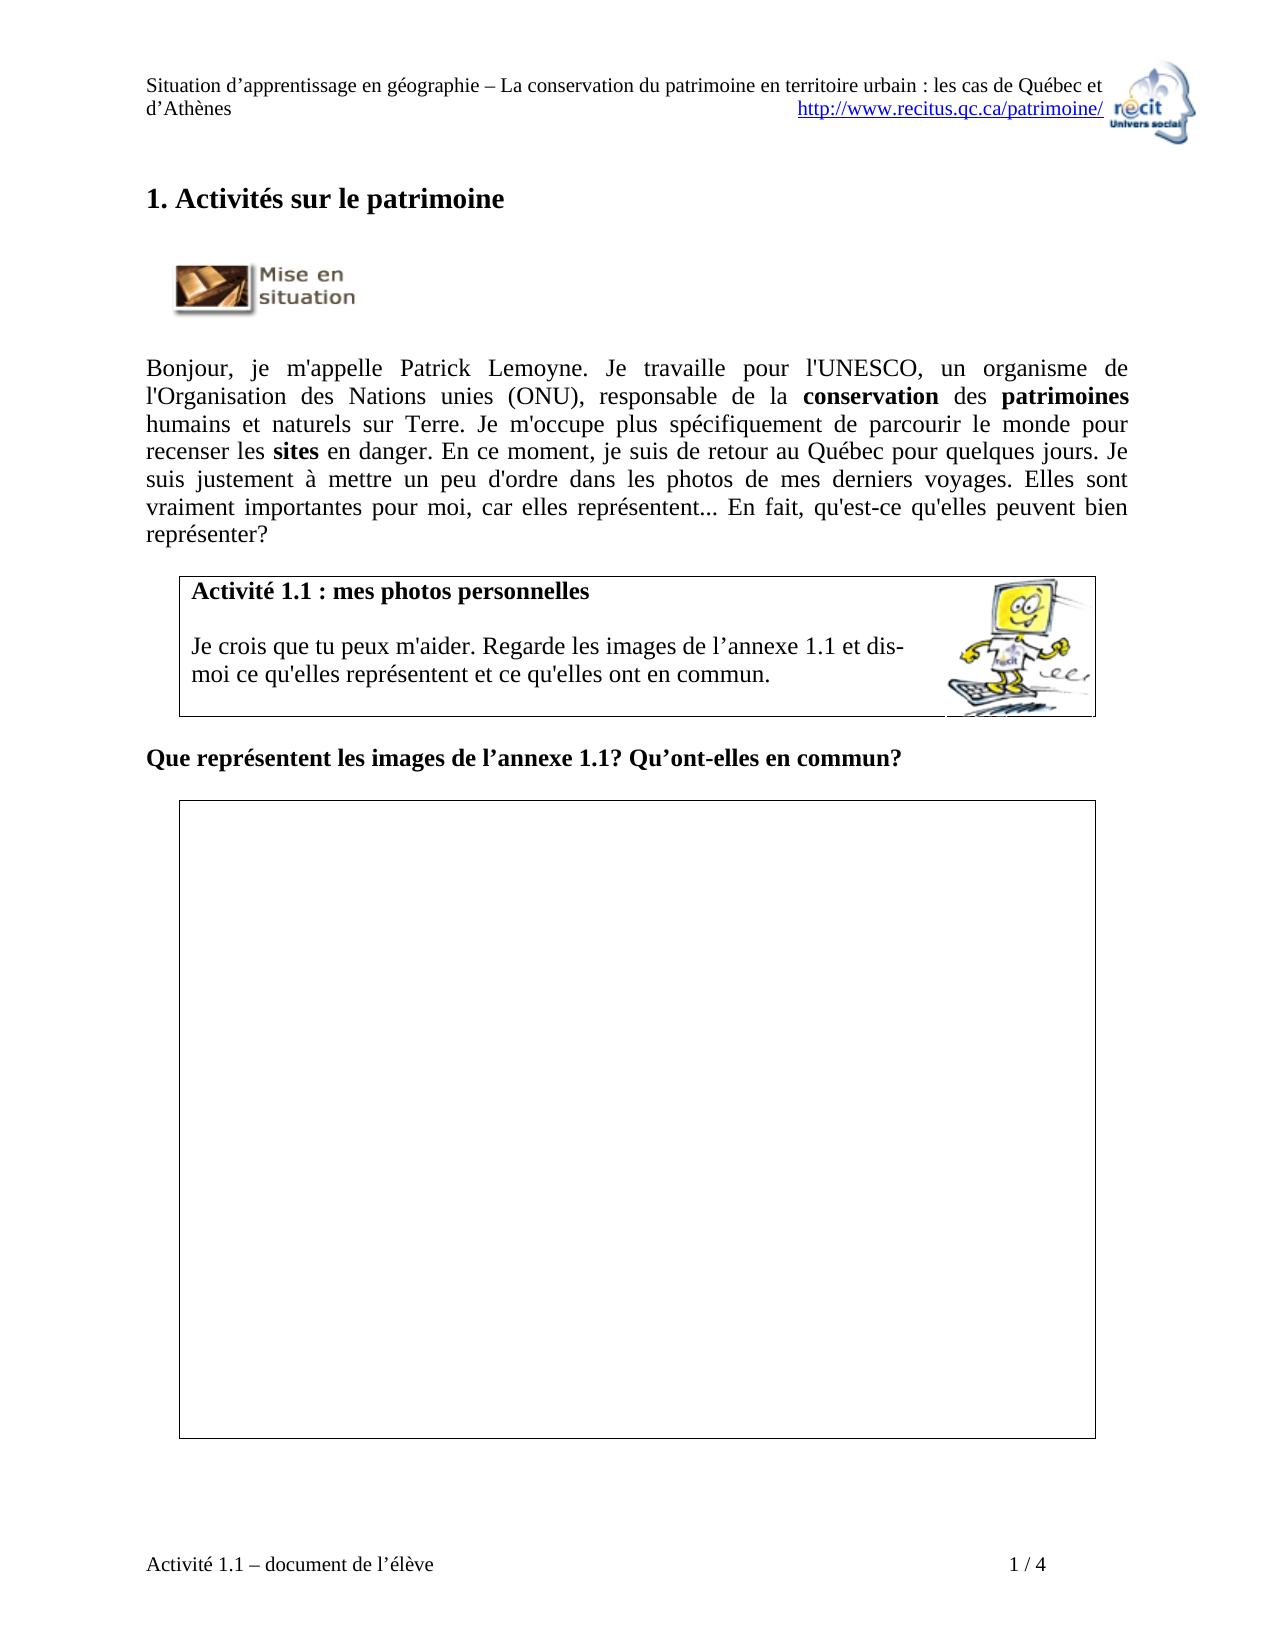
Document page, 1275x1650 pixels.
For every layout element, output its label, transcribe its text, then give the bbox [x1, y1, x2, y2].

picture [162, 251, 473, 318]
table_header [180, 801, 1095, 1438]
text Bonjour, je m'appelle Patrick Lemoyne. Je travaille pour l'UNESCO, un organisme de l'Organisation des Nations unies (ONU), responsable de la conservation des patrimoines humains et naturels sur Terre. Je m'occupe plus spécifiquement de parcourir le monde pour recenser les sites en danger. En ce moment, je suis de retour au Québec pour quelques jours. Je suis justement à mettre un peu d'ordre dans les photos de mes derniers voyages. Elles sont vraiment importantes pour moi, car elles représentent... En fait, qu'est-ce qu'elles peuvent bien représenter? [146, 354, 1129, 548]
picture [946, 578, 1092, 718]
table_header Activité 1.1 : mes photos personnelles Je crois que tu peux m'aider. Regarde les images de l’annexe 1.1 et dis-moi ce qu'elles représentent et ce qu'elles ont en commun. [180, 577, 1095, 719]
text Que représentent les images de l’annexe 1.1? Qu’ont-elles en commun? [146, 744, 1129, 772]
picture [1105, 57, 1197, 146]
text 1. Activités sur le patrimoine [146, 182, 1129, 214]
